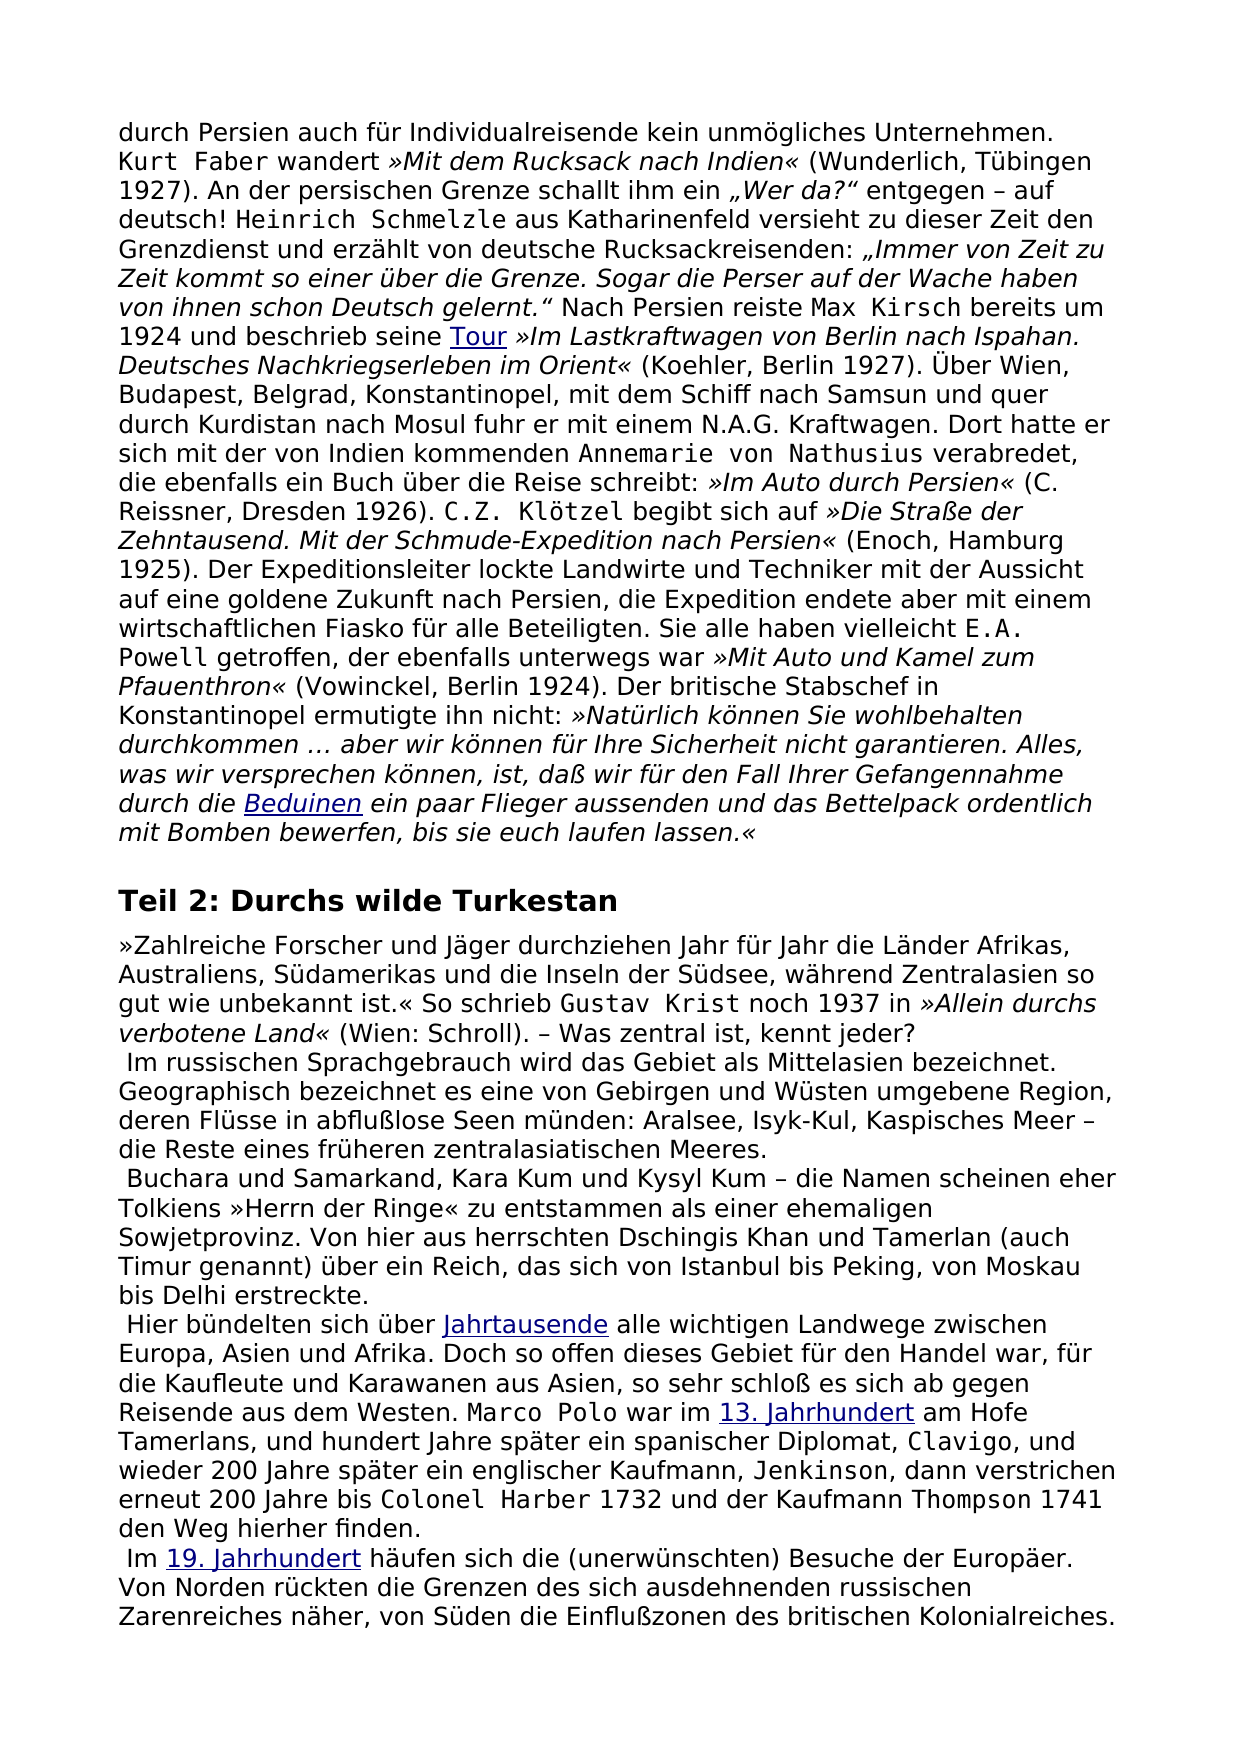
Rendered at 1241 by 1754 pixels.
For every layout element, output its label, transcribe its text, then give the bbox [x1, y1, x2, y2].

text durch Persien auch für Individualreisende kein unmögliches Unternehmen. Kurt Faber wandert »Mit dem Rucksack nach Indien« (Wunderlich, Tübingen 1927). An der persischen Grenze schallt ihm ein „Wer da?“ entgegen – auf deutsch! Heinrich Schmelzle aus Katharinenfeld versieht zu dieser Zeit den Grenzdienst und erzählt von deutsche Rucksackreisenden: „Immer von Zeit zu Zeit kommt so einer über die Grenze. Sogar die Perser auf der Wache haben von ihnen schon Deutsch gelernt.“ Nach Persien reiste Max Kirsch bereits um 1924 und beschrieb seine Tour »Im Lastkraftwagen von Berlin nach Ispahan. Deutsches Nachkriegserleben im Orient« (Koehler, Berlin 1927). Über Wien, Budapest, Belgrad, Konstantinopel, mit dem Schiff nach Samsun und quer durch Kurdistan nach Mosul fuhr er mit einem N.A.G. Kraftwagen. Dort hatte er sich mit der von Indien kommenden Annemarie von Nathusius verabredet, die ebenfalls ein Buch über die Reise schreibt: »Im Auto durch Persien« (C. Reissner, Dresden 1926). C.Z. Klötzel begibt sich auf »Die Straße der Zehntausend. Mit der Schmude-Expedition nach Persien« (Enoch, Hamburg 1925). Der Expeditionsleiter lockte Landwirte und Techniker mit der Aussicht auf eine goldene Zukunft nach Persien, die Expedition endete aber mit einem wirtschaftlichen Fiasko für alle Beteiligten. Sie alle haben vielleicht E.A. Powell getroffen, der ebenfalls unterwegs war »Mit Auto und Kamel zum Pfauenthron« (Vowinckel, Berlin 1924). Der britische Stabschef in Konstantinopel ermutigte ihn nicht: »Natürlich können Sie wohlbehalten durchkommen … aber wir können für Ihre Sicherheit nicht garantieren. Alles, was wir versprechen können, ist, daß wir für den Fall Ihrer Gefangennahme durch die Beduinen ein paar Flieger aussenden und das Bettelpack ordentlich mit Bomben bewerfen, bis sie euch laufen lassen.« [118, 118, 1122, 847]
subtitle Teil 2: Durchs wilde Turkestan [118, 885, 1122, 919]
text »Zahlreiche Forscher und Jäger durchziehen Jahr für Jahr die Länder Afrikas, Australiens, Südamerikas und die Inseln der Südsee, während Zentralasien so gut wie unbekannt ist.« So schrieb Gustav Krist noch 1937 in »Allein durchs verbotene Land« (Wien: Schroll). – Was zentral ist, kennt jeder? Im russischen Sprachgebrauch wird das Gebiet als Mittelasien bezeichnet. Geographisch bezeichnet es eine von Gebirgen und Wüsten umgebene Region, deren Flüsse in abflußlose Seen münden: Aralsee, Isyk-Kul, Kaspisches Meer – die Reste eines früheren zentralasiatischen Meeres. Buchara und Samarkand, Kara Kum und Kysyl Kum – die Namen scheinen eher Tolkiens »Herrn der Ringe« zu entstammen als einer ehemaligen Sowjetprovinz. Von hier aus herrschten Dschingis Khan und Tamerlan (auch Timur genannt) über ein Reich, das sich von Istanbul bis Peking, von Moskau bis Delhi erstreckte. Hier bündelten sich über Jahrtausende alle wichtigen Landwege zwischen Europa, Asien und Afrika. Doch so offen dieses Gebiet für den Handel war, für die Kaufleute und Karawanen aus Asien, so sehr schloß es sich ab gegen Reisende aus dem Westen. Marco Polo war im 13. Jahrhundert am Hofe Tamerlans, und hundert Jahre später ein spanischer Diplomat, Clavigo, und wieder 200 Jahre später ein englischer Kaufmann, Jenkinson, dann verstrichen erneut 200 Jahre bis Colonel Harber 1732 und der Kaufmann Thompson 1741 den Weg hierher finden. Im 19. Jahrhundert häufen sich die (unerwünschten) Besuche der Europäer. Von Norden rückten die Grenzen des sich ausdehnenden russischen Zarenreiches näher, von Süden die Einflußzonen des britischen Kolonialreiches. [118, 931, 1122, 1631]
